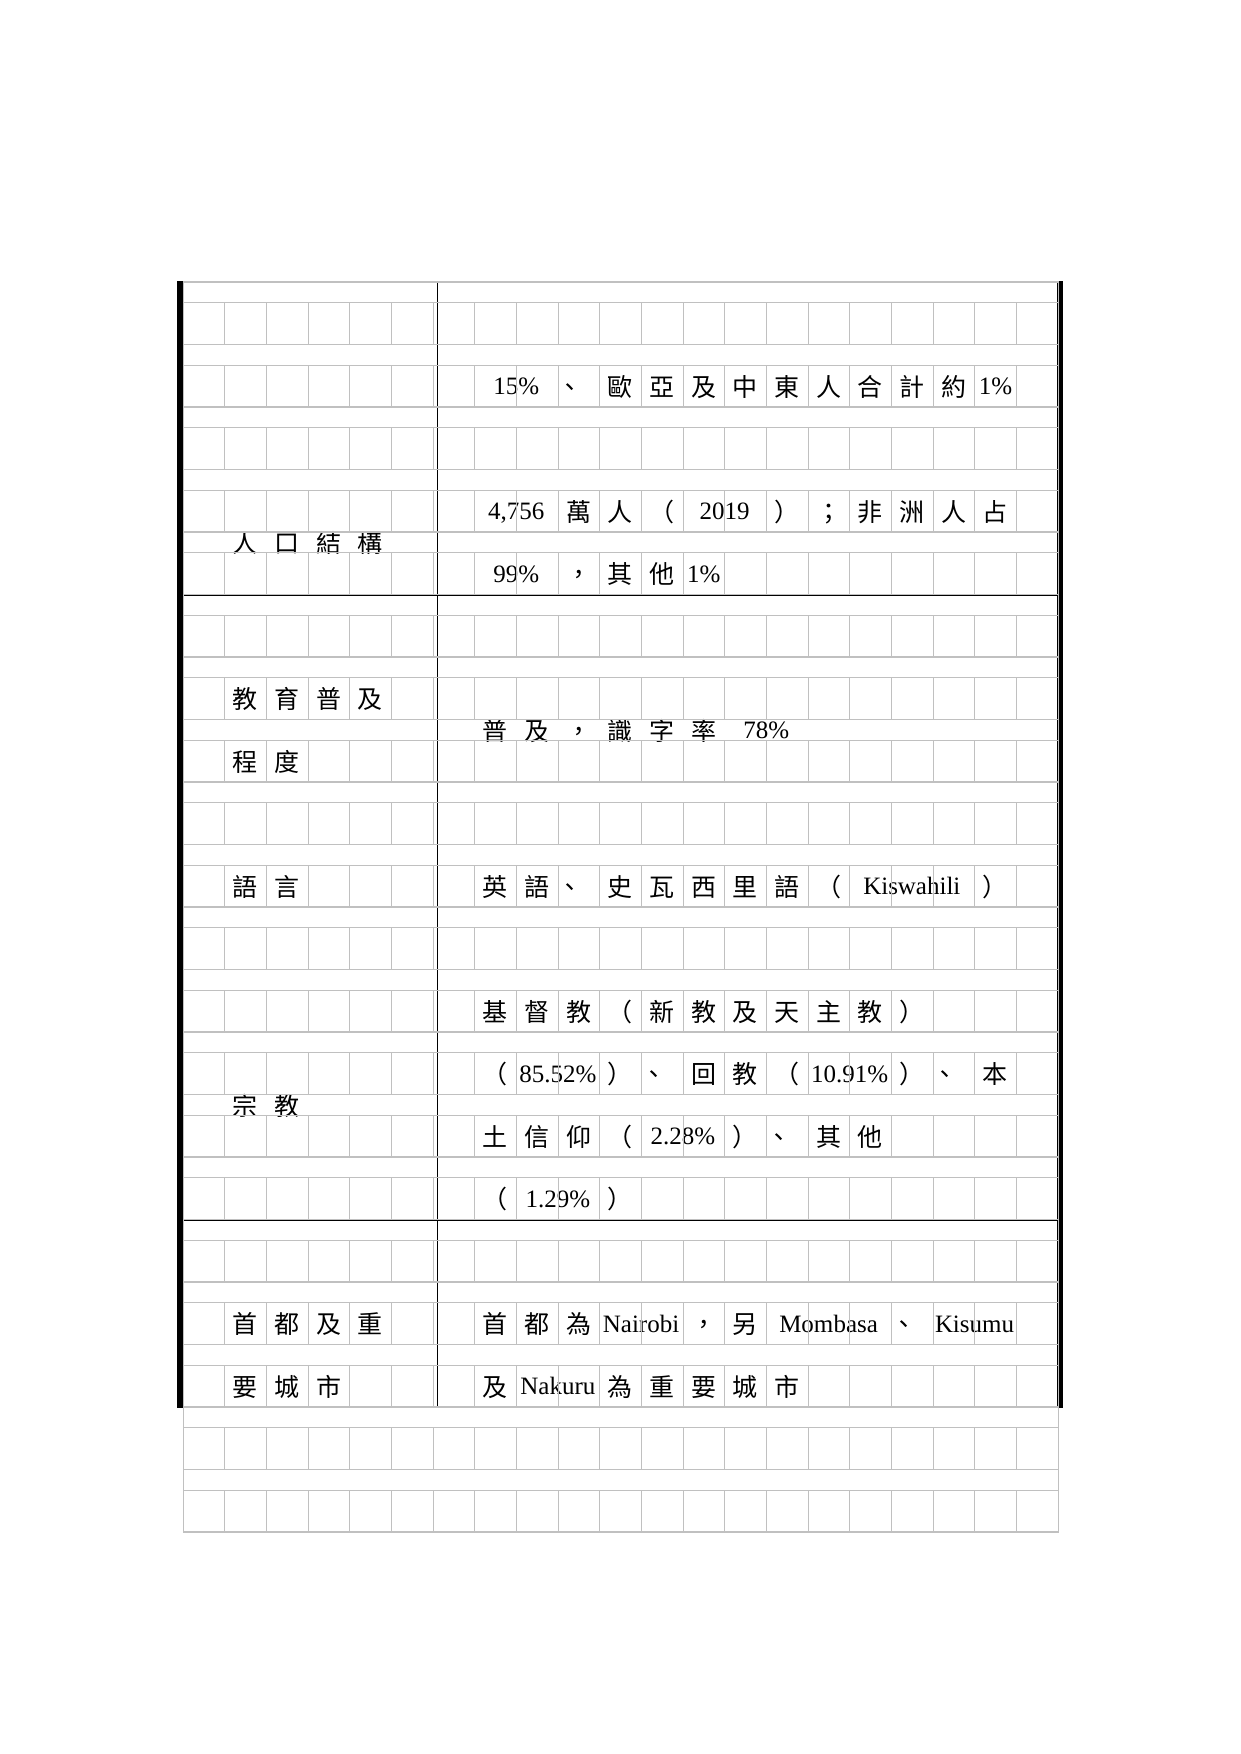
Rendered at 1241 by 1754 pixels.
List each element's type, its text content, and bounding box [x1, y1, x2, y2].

table_cell 英語、史瓦西里語（Kiswahili） [767, 866, 808, 906]
table_cell 首都為Nairobi，另Mombasa、Kisumu及Nakuru為重要城市 [725, 1241, 766, 1281]
table_cell 宗教 [184, 928, 224, 969]
table_cell [267, 303, 308, 344]
table_cell 基督教（新教及天主教）（85.52%）、回教（10.91%）、本土信仰（2.28%）、其他（1.29%） [767, 991, 808, 1031]
table_cell [184, 283, 437, 302]
table_cell 基督教（新教及天主教）（85.52%）、回教（10.91%）、本土信仰（2.28%）、其他（1.29%） [850, 1053, 891, 1094]
table_cell 首都為Nairobi，另Mombasa、Kisumu及Nakuru為重要城市 [438, 1345, 1057, 1365]
table_cell [184, 803, 224, 844]
table_cell 普及，識字率78% [975, 616, 1016, 656]
table_cell 基督教（新教及天主教）（85.52%）、回教（10.91%）、本土信仰（2.28%）、其他（1.29%） [438, 991, 474, 1031]
table_cell 4,756萬人（2019）；非洲人占99%，其他1% [559, 553, 599, 594]
table_cell 基督教（新教及天主教）（85.52%）、回教（10.91%）、本土信仰（2.28%）、其他（1.29%） [975, 928, 1016, 969]
table_cell 基督教（新教及天主教）（85.52%）、回教（10.91%）、本土信仰（2.28%）、其他（1.29%） [934, 991, 974, 1031]
table_cell [309, 616, 349, 656]
table_cell 首都為Nairobi，另Mombasa、Kisumu及Nakuru為重要城市 [517, 1241, 558, 1281]
table_cell 語 [225, 866, 266, 906]
table_cell 人口結構 [279, 536, 294, 549]
table_cell 普及，識字率78% [684, 616, 724, 656]
table_cell 基督教（新教及天主教）（85.52%）、回教（10.91%）、本土信仰（2.28%）、其他（1.29%） [809, 1178, 849, 1219]
table_cell 基督教（新教及天主教）（85.52%）、回教（10.91%）、本土信仰（2.28%）、其他（1.29%） [642, 1116, 683, 1156]
table_cell 宗教 [184, 1158, 437, 1177]
table_cell 4,756萬人（2019）；非洲人占99%，其他1% [684, 428, 724, 469]
table_cell 4,756萬人（2019）；非洲人占99%，其他1% [1017, 428, 1057, 469]
table_cell 人口結構 [184, 470, 437, 490]
table_cell [267, 366, 308, 406]
table_cell [309, 1241, 349, 1281]
table_cell 首都為Nairobi，另Mombasa、Kisumu及Nakuru為重要城市 [475, 1241, 516, 1281]
table_cell 英語、史瓦西里語（Kiswahili） [1017, 803, 1057, 844]
table_cell 普及，識字率78% [850, 678, 891, 719]
table_cell 普及，識字率78% [892, 616, 933, 656]
table_cell 4,756萬人（2019）；非洲人占99%，其他1% [438, 470, 1057, 490]
table_cell 首都為Nairobi，另Mombasa、Kisumu及Nakuru為重要城市 [975, 1241, 1016, 1281]
table_cell 4,756萬人（2019）；非洲人占99%，其他1% [559, 491, 599, 531]
table_cell 首都為Nairobi，另Mombasa、Kisumu及Nakuru為重要城市 [1017, 1303, 1057, 1344]
table_cell 英語、史瓦西里語（Kiswahili） [892, 866, 933, 906]
table_cell 基督教（新教及天主教）（85.52%）、回教（10.91%）、本土信仰（2.28%）、其他（1.29%） [767, 1178, 808, 1219]
table_cell 普及，識字率78% [725, 741, 766, 781]
table_cell 4,756萬人（2019）；非洲人占99%，其他1% [850, 428, 891, 469]
table_cell [350, 1241, 391, 1281]
table_cell 4,756萬人（2019）；非洲人占99%，其他1% [767, 553, 808, 594]
table_cell 人口結構 [184, 533, 243, 552]
table_cell [392, 866, 433, 906]
table_cell 4,756萬人（2019）；非洲人占99%，其他1% [850, 553, 891, 594]
table_cell 英語、史瓦西里語（Kiswahili） [975, 803, 1016, 844]
table_cell 4,756萬人（2019）；非洲人占99%，其他1% [934, 428, 974, 469]
table_cell [184, 1366, 224, 1406]
table_cell 英語、史瓦西里語（Kiswahili） [475, 803, 516, 844]
table_cell 基督教（新教及天主教）（85.52%）、回教（10.91%）、本土信仰（2.28%）、其他（1.29%） [438, 970, 1057, 990]
table_cell [225, 366, 266, 406]
table_cell 普及，識字率78% [438, 616, 474, 656]
table_cell 首都為Nairobi，另Mombasa、Kisumu及Nakuru為重要城市 [1017, 1366, 1057, 1406]
table_cell 4,756萬人（2019）；非洲人占99%，其他1% [642, 553, 683, 594]
table_cell 普及，識字率78% [934, 616, 974, 656]
table_cell 首都為Nairobi，另Mombasa、Kisumu及Nakuru為重要城市 [642, 1303, 683, 1344]
table_cell 4,756萬人（2019）；非洲人占99%，其他1% [850, 491, 891, 531]
table_cell [392, 366, 433, 406]
table_cell 基督教（新教及天主教）（85.52%）、回教（10.91%）、本土信仰（2.28%）、其他（1.29%） [600, 991, 641, 1031]
table_cell 人口結構 [184, 553, 224, 594]
table_cell 基督教（新教及天主教）（85.52%）、回教（10.91%）、本土信仰（2.28%）、其他（1.29%） [809, 1116, 849, 1156]
table_cell 基督教（新教及天主教）（85.52%）、回教（10.91%）、本土信仰（2.28%）、其他（1.29%） [725, 1116, 766, 1156]
table_cell 4,756萬人（2019）；非洲人占99%，其他1% [725, 428, 766, 469]
table_cell 基督教（新教及天主教）（85.52%）、回教（10.91%）、本土信仰（2.28%）、其他（1.29%） [684, 1053, 724, 1094]
table_cell 首都為Nairobi，另Mombasa、Kisumu及Nakuru為重要城市 [517, 1303, 558, 1344]
table_cell [184, 678, 224, 719]
table_cell 基督教（新教及天主教）（85.52%）、回教（10.91%）、本土信仰（2.28%）、其他（1.29%） [934, 1116, 974, 1156]
table_cell [350, 1366, 391, 1406]
table_cell [392, 803, 433, 844]
table_cell 基督教（新教及天主教）（85.52%）、回教（10.91%）、本土信仰（2.28%）、其他（1.29%） [1017, 928, 1057, 969]
table_cell 4,756萬人（2019）；非洲人占99%，其他1% [475, 491, 516, 531]
table_cell 4,756萬人（2019）；非洲人占99%，其他1% [1017, 553, 1057, 594]
table_cell 普及，識字率78% [725, 678, 766, 719]
table_cell 4,756萬人（2019）；非洲人占99%，其他1% [975, 491, 1016, 531]
table_cell [225, 616, 266, 656]
table_cell 普及，識字率78% [1017, 678, 1057, 719]
table_cell [392, 616, 433, 656]
table_cell 基督教（新教及天主教）（85.52%）、回教（10.91%）、本土信仰（2.28%）、其他（1.29%） [438, 1033, 1057, 1052]
table_cell 人口結構 [184, 491, 224, 531]
table_cell 4,756萬人（2019）；非洲人占99%，其他1% [642, 428, 683, 469]
table_cell 基督教（新教及天主教）（85.52%）、回教（10.91%）、本土信仰（2.28%）、其他（1.29%） [975, 1178, 1016, 1219]
table_cell 基督教（新教及天主教）（85.52%）、回教（10.91%）、本土信仰（2.28%）、其他（1.29%） [517, 1178, 558, 1219]
table_cell 基督教（新教及天主教）（85.52%）、回教（10.91%）、本土信仰（2.28%）、其他（1.29%） [767, 928, 808, 969]
table_cell [184, 845, 437, 865]
table_cell 人口結構 [225, 491, 266, 531]
table_cell [350, 366, 391, 406]
table_cell 基督教（新教及天主教）（85.52%）、回教（10.91%）、本土信仰（2.28%）、其他（1.29%） [475, 1116, 516, 1156]
table_cell 宗教 [350, 1116, 391, 1156]
table_cell 宗教 [184, 908, 437, 927]
table_cell 普及，識字率78% [850, 741, 891, 781]
table_cell 4,756萬人（2019）；非洲人占99%，其他1% [725, 553, 766, 594]
table_cell [225, 1241, 266, 1281]
table_cell 基督教（新教及天主教）（85.52%）、回教（10.91%）、本土信仰（2.28%）、其他（1.29%） [975, 1116, 1016, 1156]
table_cell 4,756萬人（2019）；非洲人占99%，其他1% [975, 428, 1016, 469]
table_cell 基督教（新教及天主教）（85.52%）、回教（10.91%）、本土信仰（2.28%）、其他（1.29%） [850, 1116, 891, 1156]
table_cell 普及，識字率78% [475, 616, 516, 656]
table_cell 首都為Nairobi，另Mombasa、Kisumu及Nakuru為重要城市 [642, 1241, 683, 1281]
table_cell 人口結構 [392, 428, 433, 469]
table_cell 普及，識字率78% [438, 741, 474, 781]
table_cell [184, 616, 224, 656]
table_cell 4,756萬人（2019）；非洲人占99%，其他1% [809, 428, 849, 469]
table_cell 首都為Nairobi，另Mombasa、Kisumu及Nakuru為重要城市 [600, 1303, 641, 1344]
table_cell 基督教（新教及天主教）（85.52%）、回教（10.91%）、本土信仰（2.28%）、其他（1.29%） [892, 1178, 933, 1219]
table_cell 宗教 [184, 1033, 437, 1052]
table_cell [225, 803, 266, 844]
table_cell 基督教（新教及天主教）（85.52%）、回教（10.91%）、本土信仰（2.28%）、其他（1.29%） [642, 928, 683, 969]
table_cell 首都為Nairobi，另Mombasa、Kisumu及Nakuru為重要城市 [475, 1303, 516, 1344]
table_cell 基督教（新教及天主教）（85.52%）、回教（10.91%）、本土信仰（2.28%）、其他（1.29%） [438, 1116, 474, 1156]
table_cell 基督教（新教及天主教）（85.52%）、回教（10.91%）、本土信仰（2.28%）、其他（1.29%） [438, 1095, 1057, 1115]
table_cell [184, 783, 437, 802]
table_cell 宗教 [309, 1053, 349, 1094]
table_cell 4,756萬人（2019）；非洲人占99%，其他1% [438, 428, 474, 469]
table_cell 基督教（新教及天主教）（85.52%）、回教（10.91%）、本土信仰（2.28%）、其他（1.29%） [934, 928, 974, 969]
table_cell 英語、史瓦西里語（Kiswahili） [725, 866, 766, 906]
table_cell 宗教 [350, 991, 391, 1031]
table_cell 首都為Nairobi，另Mombasa、Kisumu及Nakuru為重要城市 [684, 1303, 724, 1344]
table_cell 普及，識字率78% [475, 678, 516, 719]
table_cell [225, 303, 266, 344]
table_cell [184, 345, 437, 365]
table_cell 基督教（新教及天主教）（85.52%）、回教（10.91%）、本土信仰（2.28%）、其他（1.29%） [600, 1053, 641, 1094]
table_cell 英語、史瓦西里語（Kiswahili） [438, 866, 474, 906]
table_cell 基督教（新教及天主教）（85.52%）、回教（10.91%）、本土信仰（2.28%）、其他（1.29%） [725, 991, 766, 1031]
table_cell [309, 303, 349, 344]
table_cell 4,756萬人（2019）；非洲人占99%，其他1% [438, 491, 474, 531]
table_cell 普及，識字率78% [475, 741, 516, 781]
table_cell 普及，識字率78% [975, 741, 1016, 781]
table_cell [309, 741, 349, 781]
table_cell 首都為Nairobi，另Mombasa、Kisumu及Nakuru為重要城市 [934, 1303, 974, 1344]
table_cell 4,756萬人（2019）；非洲人占99%，其他1% [600, 553, 641, 594]
table_cell 首都為Nairobi，另Mombasa、Kisumu及Nakuru為重要城市 [600, 1241, 641, 1281]
table_cell 基督教（新教及天主教）（85.52%）、回教（10.91%）、本土信仰（2.28%）、其他（1.29%） [559, 991, 599, 1031]
table_cell 普及，識字率78% [438, 678, 474, 719]
table_cell 基督教（新教及天主教）（85.52%）、回教（10.91%）、本土信仰（2.28%）、其他（1.29%） [725, 928, 766, 969]
table_cell 英語、史瓦西里語（Kiswahili） [642, 866, 683, 906]
table_cell 英語、史瓦西里語（Kiswahili） [809, 803, 849, 844]
table_cell 基督教（新教及天主教）（85.52%）、回教（10.91%）、本土信仰（2.28%）、其他（1.29%） [892, 928, 933, 969]
table_cell 基督教（新教及天主教）（85.52%）、回教（10.91%）、本土信仰（2.28%）、其他（1.29%） [809, 1053, 849, 1094]
table_cell 宗教 [184, 1116, 224, 1156]
table_cell 重 [350, 1303, 391, 1344]
table_cell 首都為Nairobi，另Mombasa、Kisumu及Nakuru為重要城市 [892, 1241, 933, 1281]
table_cell 基督教（新教及天主教）（85.52%）、回教（10.91%）、本土信仰（2.28%）、其他（1.29%） [438, 908, 1057, 927]
table_cell 基督教（新教及天主教）（85.52%）、回教（10.91%）、本土信仰（2.28%）、其他（1.29%） [559, 1116, 599, 1156]
table_cell 基督教（新教及天主教）（85.52%）、回教（10.91%）、本土信仰（2.28%）、其他（1.29%） [559, 928, 599, 969]
table_cell 首都為Nairobi，另Mombasa、Kisumu及Nakuru為重要城市 [975, 1366, 1016, 1406]
table_cell 基督教（新教及天主教）（85.52%）、回教（10.91%）、本土信仰（2.28%）、其他（1.29%） [934, 1053, 974, 1094]
table_cell 人口結構 [392, 553, 433, 594]
table_cell 人口結構 [267, 553, 308, 594]
table_cell 宗教 [184, 970, 437, 990]
table_cell 普及，識字率78% [767, 741, 808, 781]
table_cell 4,756萬人（2019）；非洲人占99%，其他1% [600, 428, 641, 469]
table_cell 4,756萬人（2019）；非洲人占99%，其他1% [934, 553, 974, 594]
table_cell 首都為Nairobi，另Mombasa、Kisumu及Nakuru為重要城市 [438, 1366, 474, 1406]
table_cell 首都為Nairobi，另Mombasa、Kisumu及Nakuru為重要城市 [767, 1366, 808, 1406]
table_cell 基督教（新教及天主教）（85.52%）、回教（10.91%）、本土信仰（2.28%）、其他（1.29%） [767, 1053, 808, 1094]
table_cell 英語、史瓦西里語（Kiswahili） [975, 866, 1016, 906]
table_cell 宗教 [309, 928, 349, 969]
table_cell 基督教（新教及天主教）（85.52%）、回教（10.91%）、本土信仰（2.28%）、其他（1.29%） [975, 1053, 1016, 1094]
table_cell 4,756萬人（2019）；非洲人占99%，其他1% [767, 491, 808, 531]
table_cell 普 [309, 678, 349, 719]
table_cell 首都為Nairobi，另Mombasa、Kisumu及Nakuru為重要城市 [517, 1366, 558, 1406]
table_cell 英語、史瓦西里語（Kiswahili） [517, 866, 558, 906]
table_cell 英語、史瓦西里語（Kiswahili） [559, 803, 599, 844]
table_cell 宗教 [225, 1178, 266, 1219]
table_cell 首都為Nairobi，另Mombasa、Kisumu及Nakuru為重要城市 [934, 1241, 974, 1281]
table_cell [350, 303, 391, 344]
table_cell 基督教（新教及天主教）（85.52%）、回教（10.91%）、本土信仰（2.28%）、其他（1.29%） [600, 928, 641, 969]
table_cell 普及，識字率78% [809, 678, 849, 719]
table_cell 宗教 [392, 1116, 433, 1156]
table_cell 及 [309, 1303, 349, 1344]
table_cell 基督教（新教及天主教）（85.52%）、回教（10.91%）、本土信仰（2.28%）、其他（1.29%） [475, 1053, 516, 1094]
table_cell 普及，識字率78% [767, 616, 808, 656]
table_cell 普及，識字率78% [934, 678, 974, 719]
table_cell 普及，識字率78% [642, 678, 683, 719]
table_cell 4,756萬人（2019）；非洲人占99%，其他1% [684, 491, 724, 531]
table_cell 英語、史瓦西里語（Kiswahili） [684, 866, 724, 906]
table_cell 首都為Nairobi，另Mombasa、Kisumu及Nakuru為重要城市 [892, 1303, 933, 1344]
table_cell 普及，識字率78% [626, 720, 1057, 740]
table_cell 首都為Nairobi，另Mombasa、Kisumu及Nakuru為重要城市 [475, 1366, 516, 1406]
table_cell 基督教（新教及天主教）（85.52%）、回教（10.91%）、本土信仰（2.28%）、其他（1.29%） [767, 1116, 808, 1156]
table_cell 普及，識字率78% [559, 678, 599, 719]
table_cell 人口結構 [309, 428, 349, 469]
table_cell 宗教 [267, 1053, 308, 1094]
table_cell 4,756萬人（2019）；非洲人占99%，其他1% [600, 491, 641, 531]
table_cell [309, 803, 349, 844]
table_cell 人口結構 [267, 491, 308, 531]
table_cell 人口結構 [267, 428, 308, 469]
table_cell 英語、史瓦西里語（Kiswahili） [475, 866, 516, 906]
table_cell 普及，識字率78% [684, 678, 724, 719]
table_cell 宗教 [267, 1178, 308, 1219]
table_cell 4,756萬人（2019）；非洲人占99%，其他1% [438, 553, 474, 594]
table_cell 首都為Nairobi，另Mombasa、Kisumu及Nakuru為重要城市 [438, 1283, 1057, 1302]
table_cell [350, 803, 391, 844]
table_cell 首都為Nairobi，另Mombasa、Kisumu及Nakuru為重要城市 [892, 1366, 933, 1406]
table_cell 育 [267, 678, 308, 719]
table_cell 基督教（新教及天主教）（85.52%）、回教（10.91%）、本土信仰（2.28%）、其他（1.29%） [809, 928, 849, 969]
table_cell 基督教（新教及天主教）（85.52%）、回教（10.91%）、本土信仰（2.28%）、其他（1.29%） [975, 991, 1016, 1031]
table_cell 4,756萬人（2019）；非洲人占99%，其他1% [767, 428, 808, 469]
table_cell 宗教 [267, 1116, 308, 1156]
table_cell 首都為Nairobi，另Mombasa、Kisumu及Nakuru為重要城市 [684, 1366, 724, 1406]
table_cell 宗教 [392, 991, 433, 1031]
table_cell 首都為Nairobi，另Mombasa、Kisumu及Nakuru為重要城市 [850, 1303, 891, 1344]
table_cell 首都為Nairobi，另Mombasa、Kisumu及Nakuru為重要城市 [725, 1366, 766, 1406]
table_cell 4,756萬人（2019）；非洲人占99%，其他1% [809, 553, 849, 594]
table_cell 基督教（新教及天主教）（85.52%）、回教（10.91%）、本土信仰（2.28%）、其他（1.29%） [438, 1178, 474, 1219]
table_cell 普及，識字率78% [1017, 741, 1057, 781]
table_cell 基督教（新教及天主教）（85.52%）、回教（10.91%）、本土信仰（2.28%）、其他（1.29%） [600, 1116, 641, 1156]
table_cell [184, 1221, 437, 1240]
table_cell 首都為Nairobi，另Mombasa、Kisumu及Nakuru為重要城市 [438, 1221, 1057, 1240]
table_cell 基督教（新教及天主教）（85.52%）、回教（10.91%）、本土信仰（2.28%）、其他（1.29%） [475, 1178, 516, 1219]
table_cell 人口結構 [350, 428, 391, 469]
table_cell 基督教（新教及天主教）（85.52%）、回教（10.91%）、本土信仰（2.28%）、其他（1.29%） [684, 928, 724, 969]
table_cell [184, 596, 437, 615]
table_cell 首都為Nairobi，另Mombasa、Kisumu及Nakuru為重要城市 [809, 1241, 849, 1281]
table_cell 城 [267, 1366, 308, 1406]
table_cell 程 [225, 741, 266, 781]
table_cell 宗教 [392, 1178, 433, 1219]
table_cell 普及，識字率78% [600, 616, 641, 656]
table_cell 人口結構 [309, 553, 349, 594]
table_cell 基督教（新教及天主教）（85.52%）、回教（10.91%）、本土信仰（2.28%）、其他（1.29%） [517, 1116, 558, 1156]
table_cell 基督教（新教及天主教）（85.52%）、回教（10.91%）、本土信仰（2.28%）、其他（1.29%） [642, 1053, 683, 1094]
table_cell 基督教（新教及天主教）（85.52%）、回教（10.91%）、本土信仰（2.28%）、其他（1.29%） [438, 928, 474, 969]
table_cell [184, 1345, 437, 1365]
table_cell Kikuyu 22%、Luhya 14%、Luo 13%、Kalenjin 12%、Kamba 11%、Kisii 6%、Meru 6%、其他非洲人15%、歐亞及中東人合計約1% [438, 283, 1057, 302]
table_cell 宗教 [392, 928, 433, 969]
table_cell [392, 1366, 433, 1406]
table_cell 宗教 [309, 1116, 349, 1156]
table_cell 普及，識字率78% [809, 741, 849, 781]
table_cell 宗教 [184, 1095, 282, 1115]
table_cell 基督教（新教及天主教）（85.52%）、回教（10.91%）、本土信仰（2.28%）、其他（1.29%） [684, 1178, 724, 1219]
table_cell 要 [225, 1366, 266, 1406]
table_cell 普及，識字率78% [767, 678, 808, 719]
table_cell 基督教（新教及天主教）（85.52%）、回教（10.91%）、本土信仰（2.28%）、其他（1.29%） [684, 1116, 724, 1156]
table_cell 人口結構 [350, 491, 391, 531]
table_cell 人口結構 [364, 533, 373, 552]
table_cell 基督教（新教及天主教）（85.52%）、回教（10.91%）、本土信仰（2.28%）、其他（1.29%） [475, 991, 516, 1031]
table_cell [350, 616, 391, 656]
table_cell 普及，識字率78% [725, 616, 766, 656]
table_cell 市 [309, 1366, 349, 1406]
table_cell 4,756萬人（2019）；非洲人占99%，其他1% [684, 553, 724, 594]
table_cell 英語、史瓦西里語（Kiswahili） [600, 803, 641, 844]
table_cell 基督教（新教及天主教）（85.52%）、回教（10.91%）、本土信仰（2.28%）、其他（1.29%） [559, 1178, 599, 1219]
table_cell 普及，識字率78% [540, 720, 625, 740]
table_cell 宗教 [225, 1116, 266, 1156]
table_cell 宗教 [184, 991, 224, 1031]
table_cell 普及，識字率78% [438, 658, 1057, 677]
table_cell 首都為Nairobi，另Mombasa、Kisumu及Nakuru為重要城市 [559, 1366, 599, 1406]
table_cell 英語、史瓦西里語（Kiswahili） [438, 803, 474, 844]
table_cell 4,756萬人（2019）；非洲人占99%，其他1% [517, 553, 558, 594]
table_cell 英語、史瓦西里語（Kiswahili） [850, 866, 891, 906]
table_cell 基督教（新教及天主教）（85.52%）、回教（10.91%）、本土信仰（2.28%）、其他（1.29%） [684, 991, 724, 1031]
table_cell 基督教（新教及天主教）（85.52%）、回教（10.91%）、本土信仰（2.28%）、其他（1.29%） [600, 1178, 641, 1219]
table_cell 基督教（新教及天主教）（85.52%）、回教（10.91%）、本土信仰（2.28%）、其他（1.29%） [642, 991, 683, 1031]
table_cell 首都為Nairobi，另Mombasa、Kisumu及Nakuru為重要城市 [684, 1241, 724, 1281]
table_cell 4,756萬人（2019）；非洲人占99%，其他1% [725, 491, 766, 531]
table_cell 英語、史瓦西里語（Kiswahili） [934, 803, 974, 844]
table_cell 英語、史瓦西里語（Kiswahili） [850, 803, 891, 844]
table_cell [309, 866, 349, 906]
table_cell 普及，識字率78% [850, 616, 891, 656]
table_cell 4,756萬人（2019）；非洲人占99%，其他1% [1017, 491, 1057, 531]
table_cell 基督教（新教及天主教）（85.52%）、回教（10.91%）、本土信仰（2.28%）、其他（1.29%） [850, 928, 891, 969]
table_cell [184, 303, 224, 344]
table_cell 4,756萬人（2019）；非洲人占99%，其他1% [475, 428, 516, 469]
table_cell 4,756萬人（2019）；非洲人占99%，其他1% [642, 491, 683, 531]
table_cell 首都為Nairobi，另Mombasa、Kisumu及Nakuru為重要城市 [559, 1241, 599, 1281]
table_cell [184, 366, 224, 406]
table_cell 普及，識字率78% [642, 616, 683, 656]
table_cell [392, 303, 433, 344]
table_cell 英語、史瓦西里語（Kiswahili） [809, 866, 849, 906]
table_cell 普及，識字率78% [559, 616, 599, 656]
table_cell 基督教（新教及天主教）（85.52%）、回教（10.91%）、本土信仰（2.28%）、其他（1.29%） [809, 991, 849, 1031]
table_cell 基督教（新教及天主教）（85.52%）、回教（10.91%）、本土信仰（2.28%）、其他（1.29%） [892, 1116, 933, 1156]
table_cell 人口結構 [350, 553, 391, 594]
table_cell 基督教（新教及天主教）（85.52%）、回教（10.91%）、本土信仰（2.28%）、其他（1.29%） [1017, 1116, 1057, 1156]
table_cell [392, 1303, 433, 1344]
table_cell 英語、史瓦西里語（Kiswahili） [725, 803, 766, 844]
table_cell 首都為Nairobi，另Mombasa、Kisumu及Nakuru為重要城市 [559, 1303, 599, 1344]
table_cell [350, 741, 391, 781]
table_cell 人口結構 [225, 428, 266, 469]
table_cell 宗教 [350, 1053, 391, 1094]
table_cell 普及，識字率78% [892, 678, 933, 719]
table_cell 宗教 [184, 1053, 224, 1094]
table_cell 宗教 [392, 1053, 433, 1094]
table_cell [392, 1241, 433, 1281]
table_cell 普及，識字率78% [809, 616, 849, 656]
table_cell 首都為Nairobi，另Mombasa、Kisumu及Nakuru為重要城市 [642, 1366, 683, 1406]
table_cell 4,756萬人（2019）；非洲人占99%，其他1% [892, 491, 933, 531]
table_cell 首都為Nairobi，另Mombasa、Kisumu及Nakuru為重要城市 [850, 1366, 891, 1406]
table_cell 人口結構 [392, 491, 433, 531]
table_cell 普及，識字率78% [1017, 616, 1057, 656]
table_cell [184, 1303, 224, 1344]
table_cell [350, 866, 391, 906]
table_cell 4,756萬人（2019）；非洲人占99%，其他1% [517, 428, 558, 469]
table_cell 英語、史瓦西里語（Kiswahili） [438, 783, 1057, 802]
table_cell 基督教（新教及天主教）（85.52%）、回教（10.91%）、本土信仰（2.28%）、其他（1.29%） [892, 1053, 933, 1094]
table_cell 宗教 [350, 1178, 391, 1219]
table_cell 普及，識字率78% [975, 678, 1016, 719]
table_cell 英語、史瓦西里語（Kiswahili） [642, 803, 683, 844]
table_cell 普及，識字率78% [600, 678, 641, 719]
table_cell 首都為Nairobi，另Mombasa、Kisumu及Nakuru為重要城市 [438, 1303, 474, 1344]
table_cell [184, 658, 437, 677]
table_cell 宗教 [225, 928, 266, 969]
table_cell 4,756萬人（2019）；非洲人占99%，其他1% [475, 553, 516, 594]
table_cell 英語、史瓦西里語（Kiswahili） [559, 866, 599, 906]
table_cell 人口結構 [374, 533, 437, 552]
table_cell 基督教（新教及天主教）（85.52%）、回教（10.91%）、本土信仰（2.28%）、其他（1.29%） [517, 928, 558, 969]
table_cell 普及，識字率78% [517, 678, 558, 719]
table_cell 基督教（新教及天主教）（85.52%）、回教（10.91%）、本土信仰（2.28%）、其他（1.29%） [642, 1178, 683, 1219]
table_cell 英語、史瓦西里語（Kiswahili） [892, 803, 933, 844]
table_cell 基督教（新教及天主教）（85.52%）、回教（10.91%）、本土信仰（2.28%）、其他（1.29%） [475, 928, 516, 969]
table_cell 基督教（新教及天主教）（85.52%）、回教（10.91%）、本土信仰（2.28%）、其他（1.29%） [438, 1158, 1057, 1177]
table_cell 4,756萬人（2019）；非洲人占99%，其他1% [892, 428, 933, 469]
table_cell [267, 1241, 308, 1281]
table_cell Kikuyu 22%、Luhya 14%、Luo 13%、Kalenjin 12%、Kamba 11%、Kisii 6%、Meru 6%、其他非洲人15%、歐亞及中東人合計約1% [438, 345, 1057, 365]
table_cell 都 [267, 1303, 308, 1344]
table_cell 人口結構 [184, 428, 224, 469]
table_cell 基督教（新教及天主教）（85.52%）、回教（10.91%）、本土信仰（2.28%）、其他（1.29%） [1017, 1053, 1057, 1094]
table_cell 英語、史瓦西里語（Kiswahili） [1017, 866, 1057, 906]
table_cell 4,756萬人（2019）；非洲人占99%，其他1% [438, 533, 1057, 552]
table_cell 英語、史瓦西里語（Kiswahili） [767, 803, 808, 844]
table_cell 首都為Nairobi，另Mombasa、Kisumu及Nakuru為重要城市 [438, 1241, 474, 1281]
table_cell [309, 366, 349, 406]
table_cell 宗教 [225, 991, 266, 1031]
table_cell [184, 866, 224, 906]
table_cell 宗教 [291, 1095, 437, 1115]
table_cell 普及，識字率78% [642, 741, 683, 781]
table_cell 基督教（新教及天主教）（85.52%）、回教（10.91%）、本土信仰（2.28%）、其他（1.29%） [934, 1178, 974, 1219]
table_cell 基督教（新教及天主教）（85.52%）、回教（10.91%）、本土信仰（2.28%）、其他（1.29%） [517, 991, 558, 1031]
table_cell 基督教（新教及天主教）（85.52%）、回教（10.91%）、本土信仰（2.28%）、其他（1.29%） [725, 1053, 766, 1094]
table_cell 普及，識字率78% [934, 741, 974, 781]
table_cell 首都為Nairobi，另Mombasa、Kisumu及Nakuru為重要城市 [1017, 1241, 1057, 1281]
table_cell 基督教（新教及天主教）（85.52%）、回教（10.91%）、本土信仰（2.28%）、其他（1.29%） [725, 1178, 766, 1219]
table_cell 英語、史瓦西里語（Kiswahili） [517, 803, 558, 844]
table_cell 4,756萬人（2019）；非洲人占99%，其他1% [892, 553, 933, 594]
table_cell 4,756萬人（2019）；非洲人占99%，其他1% [809, 491, 849, 531]
table_cell 宗教 [309, 1178, 349, 1219]
table_cell 英語、史瓦西里語（Kiswahili） [600, 866, 641, 906]
table_cell 4,756萬人（2019）；非洲人占99%，其他1% [975, 553, 1016, 594]
table_cell [184, 1241, 224, 1281]
table_cell 首都為Nairobi，另Mombasa、Kisumu及Nakuru為重要城市 [725, 1303, 766, 1344]
table_cell [267, 616, 308, 656]
table_cell 英語、史瓦西里語（Kiswahili） [934, 866, 974, 906]
table_cell 度 [267, 741, 308, 781]
table_cell 首都為Nairobi，另Mombasa、Kisumu及Nakuru為重要城市 [767, 1303, 808, 1344]
table_cell [184, 720, 437, 740]
table_cell 英語、史瓦西里語（Kiswahili） [684, 803, 724, 844]
table_cell [392, 678, 433, 719]
table_cell 首都為Nairobi，另Mombasa、Kisumu及Nakuru為重要城市 [809, 1303, 849, 1344]
table_cell 基督教（新教及天主教）（85.52%）、回教（10.91%）、本土信仰（2.28%）、其他（1.29%） [892, 991, 933, 1031]
table_cell 普及，識字率78% [438, 596, 1057, 615]
table_cell 及 [350, 678, 391, 719]
table_cell 基督教（新教及天主教）（85.52%）、回教（10.91%）、本土信仰（2.28%）、其他（1.29%） [559, 1053, 599, 1094]
table_cell [267, 803, 308, 844]
table_cell 基督教（新教及天主教）（85.52%）、回教（10.91%）、本土信仰（2.28%）、其他（1.29%） [438, 1053, 474, 1094]
table_cell [184, 1283, 437, 1302]
table_cell 人口結構 [184, 408, 437, 427]
table_cell 4,756萬人（2019）；非洲人占99%，其他1% [438, 408, 1057, 427]
table_cell 首都為Nairobi，另Mombasa、Kisumu及Nakuru為重要城市 [975, 1303, 1016, 1344]
table_cell 普及，識字率78% [517, 616, 558, 656]
table_cell 普及，識字率78% [438, 720, 531, 740]
table_cell 4,756萬人（2019）；非洲人占99%，其他1% [934, 491, 974, 531]
table_cell 宗教 [184, 1178, 224, 1219]
table_cell 人口結構 [245, 533, 362, 552]
table_cell 人口結構 [225, 553, 266, 594]
table_cell 首 [225, 1303, 266, 1344]
table_cell 普及，識字率78% [684, 741, 724, 781]
table_cell 基督教（新教及天主教）（85.52%）、回教（10.91%）、本土信仰（2.28%）、其他（1.29%） [850, 1178, 891, 1219]
table_cell 4,756萬人（2019）；非洲人占99%，其他1% [559, 428, 599, 469]
table_cell 宗教 [267, 928, 308, 969]
table_cell 宗教 [350, 928, 391, 969]
table_cell 宗教 [267, 991, 308, 1031]
table_cell 首都為Nairobi，另Mombasa、Kisumu及Nakuru為重要城市 [934, 1366, 974, 1406]
table_cell 教 [225, 678, 266, 719]
table_cell 基督教（新教及天主教）（85.52%）、回教（10.91%）、本土信仰（2.28%）、其他（1.29%） [1017, 991, 1057, 1031]
table_cell 英語、史瓦西里語（Kiswahili） [438, 845, 1057, 865]
table_cell 宗教 [309, 991, 349, 1031]
table_cell 首都為Nairobi，另Mombasa、Kisumu及Nakuru為重要城市 [809, 1366, 849, 1406]
table_cell 首都為Nairobi，另Mombasa、Kisumu及Nakuru為重要城市 [850, 1241, 891, 1281]
table_cell 宗教 [282, 1104, 291, 1115]
table_cell 基督教（新教及天主教）（85.52%）、回教（10.91%）、本土信仰（2.28%）、其他（1.29%） [1017, 1178, 1057, 1219]
table_cell [184, 741, 224, 781]
table_cell 普及，識字率78% [517, 741, 558, 781]
table_cell [392, 741, 433, 781]
table_cell 首都為Nairobi，另Mombasa、Kisumu及Nakuru為重要城市 [600, 1366, 641, 1406]
table_cell 普及，識字率78% [600, 741, 641, 781]
table_cell 基督教（新教及天主教）（85.52%）、回教（10.91%）、本土信仰（2.28%）、其他（1.29%） [517, 1053, 558, 1094]
table_cell 首都為Nairobi，另Mombasa、Kisumu及Nakuru為重要城市 [767, 1241, 808, 1281]
table_cell 普及，識字率78% [892, 741, 933, 781]
table_cell 基督教（新教及天主教）（85.52%）、回教（10.91%）、本土信仰（2.28%）、其他（1.29%） [850, 991, 891, 1031]
table_cell 4,756萬人（2019）；非洲人占99%，其他1% [517, 491, 558, 531]
table_cell 宗教 [225, 1053, 266, 1094]
table_cell 人口結構 [238, 540, 251, 552]
table_cell 人口結構 [309, 491, 349, 531]
table_cell 普及，識字率78% [559, 741, 599, 781]
table_cell 言 [267, 866, 308, 906]
